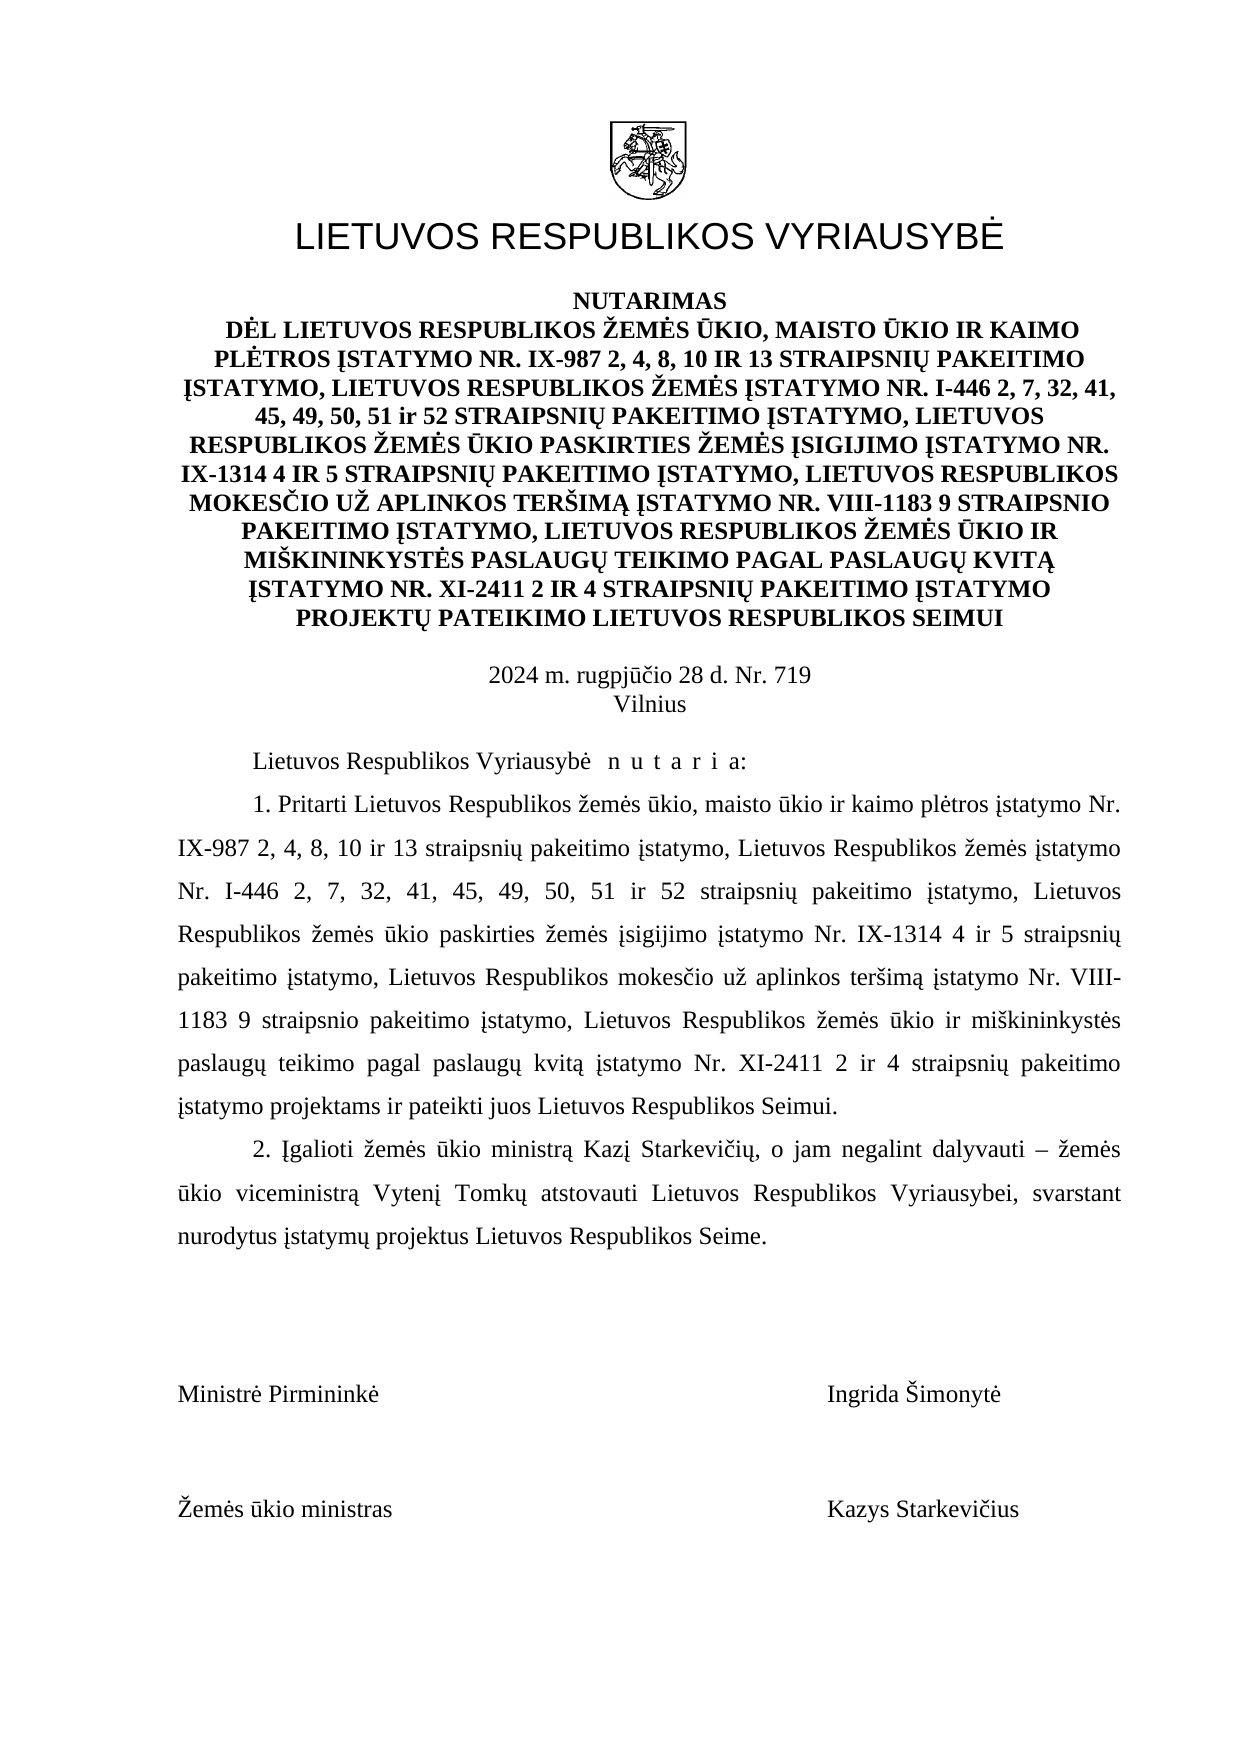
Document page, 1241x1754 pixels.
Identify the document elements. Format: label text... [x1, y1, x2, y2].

text DĖL LIETUVOS RESPUBLIKOS ŽEMĖS ŪKIO, MAISTO ŪKIO IR KAIMO PLĖTROS ĮSTATYMO NR. IX-987 2, 4, 8, 10 IR 13 STRAIPSNIŲ PAKEITIMO ĮSTATYMO, LIETUVOS RESPUBLIKOS ŽEMĖS ĮSTATYMO NR. I-446 2, 7, 32, 41, 45, 49, 50, 51 ir 52 STRAIPSNIŲ PAKEITIMO ĮSTATYMO, LIETUVOS RESPUBLIKOS ŽEMĖS ŪKIO PASKIRTIES ŽEMĖS ĮSIGIJIMO ĮSTATYMO NR. IX-1314 4 IR 5 STRAIPSNIŲ PAKEITIMO ĮSTATYMO, LIETUVOS RESPUBLIKOS MOKESČIO UŽ APLINKOS TERŠIMĄ ĮSTATYMO NR. VIII-1183 9 STRAIPSNIO PAKEITIMO ĮSTATYMO, LIETUVOS RESPUBLIKOS ŽEMĖS ŪKIO IR MIŠKININKYSTĖS PASLAUGŲ TEIKIMO PAGAL PASLAUGŲ KVITĄ ĮSTATYMO NR. XI-2411 2 IR 4 STRAIPSNIŲ PAKEITIMO ĮSTATYMO PROJEKTŲ PATEIKIMO LIETUVOS RESPUBLIKOS SEIMUI [177, 315, 1122, 631]
text Žemės ūkio ministras Kazys Starkevičius [177, 1494, 1122, 1523]
text nutarimas [177, 286, 1122, 315]
text 1. Pritarti Lietuvos Respublikos žemės ūkio, maisto ūkio ir kaimo plėtros įstatymo Nr. IX-987 2, 4, 8, 10 ir 13 straipsnių pakeitimo įstatymo, Lietuvos Respublikos žemės įstatymo Nr. I-446 2, 7, 32, 41, 45, 49, 50, 51 ir 52 straipsnių pakeitimo įstatymo, Lietuvos Respublikos žemės ūkio paskirties žemės įsigijimo įstatymo Nr. IX-1314 4 ir 5 straipsnių pakeitimo įstatymo, Lietuvos Respublikos mokesčio už aplinkos teršimą įstatymo Nr. VIII-1183 9 straipsnio pakeitimo įstatymo, Lietuvos Respublikos žemės ūkio ir miškininkystės paslaugų teikimo pagal paslaugų kvitą įstatymo Nr. XI-2411 2 ir 4 straipsnių pakeitimo įstatymo projektams ir pateikti juos Lietuvos Respublikos Seimui. [177, 789, 1122, 1120]
text Lietuvos Respublikos Vyriausybė nutaria: [177, 746, 1122, 775]
text 2024 m. rugpjūčio 28 d. Nr. 719 [177, 660, 1122, 689]
text Ministrė Pirmininkė Ingrida Šimonytė [177, 1379, 1122, 1408]
text 2. Įgalioti žemės ūkio ministrą Kazį Starkevičių, o jam negalint dalyvauti – žemės ūkio viceministrą Vytenį Tomkų atstovauti Lietuvos Respublikos Vyriausybei, svarstant nurodytus įstatymų projektus Lietuvos Respublikos Seime. [177, 1134, 1122, 1249]
text Vilnius [177, 689, 1122, 718]
text Lietuvos Respublikos Vyriausybė [177, 214, 1122, 258]
